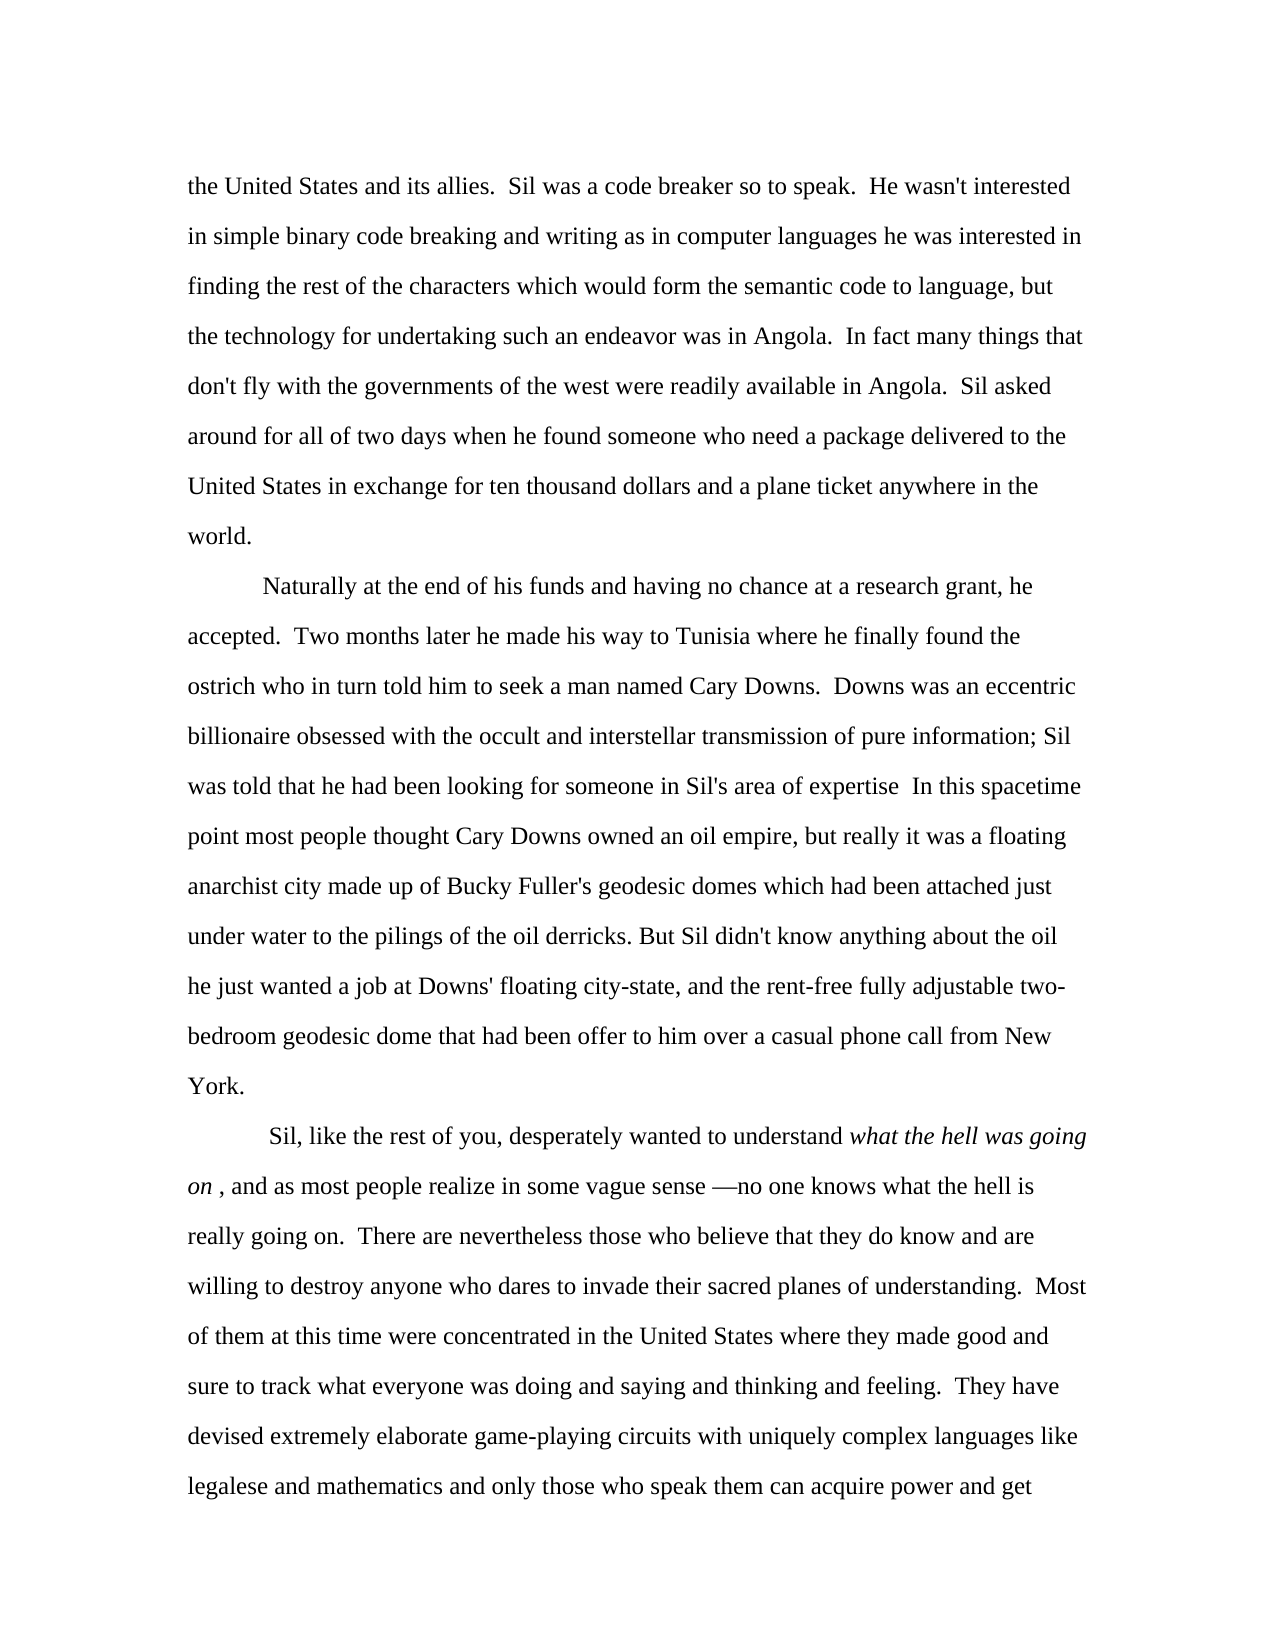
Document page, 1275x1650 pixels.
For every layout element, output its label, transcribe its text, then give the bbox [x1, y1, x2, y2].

text Sil, like the rest of you, desperately wanted to understand what the hell was going on , and as most people realize in some vague sense —no one knows what the hell is really going on. There are nevertheless those who believe that they do know and are willing to destroy anyone who dares to invade their sacred planes of understanding. Most of them at this time were concentrated in the United States where they made good and sure to track what everyone was doing and saying and thinking and feeling. They have devised extremely elaborate game-playing circuits with uniquely complex languages like legalese and mathematics and only those who speak them can acquire power and get [187, 1100, 1087, 1500]
text the United States and its allies. Sil was a code breaker so to speak. He wasn't interested in simple binary code breaking and writing as in computer languages he was interested in finding the rest of the characters which would form the semantic code to language, but the technology for undertaking such an endeavor was in Angola. In fact many things that don't fly with the governments of the west were readily available in Angola. Sil asked around for all of two days when he found someone who need a package delivered to the United States in exchange for ten thousand dollars and a plane ticket anywhere in the world. [187, 150, 1087, 550]
text Naturally at the end of his funds and having no chance at a research grant, he accepted. Two months later he made his way to Tunisia where he finally found the ostrich who in turn told him to seek a man named Cary Downs. Downs was an eccentric billionaire obsessed with the occult and interstellar transmission of pure information; Sil was told that he had been looking for someone in Sil's area of expertise In this spacetime point most people thought Cary Downs owned an oil empire, but really it was a floating anarchist city made up of Bucky Fuller's geodesic domes which had been attached just under water to the pilings of the oil derricks. But Sil didn't know anything about the oil he just wanted a job at Downs' floating city-state, and the rent-free fully adjustable two-bedroom geodesic dome that had been offer to him over a casual phone call from New York. [187, 550, 1087, 1100]
